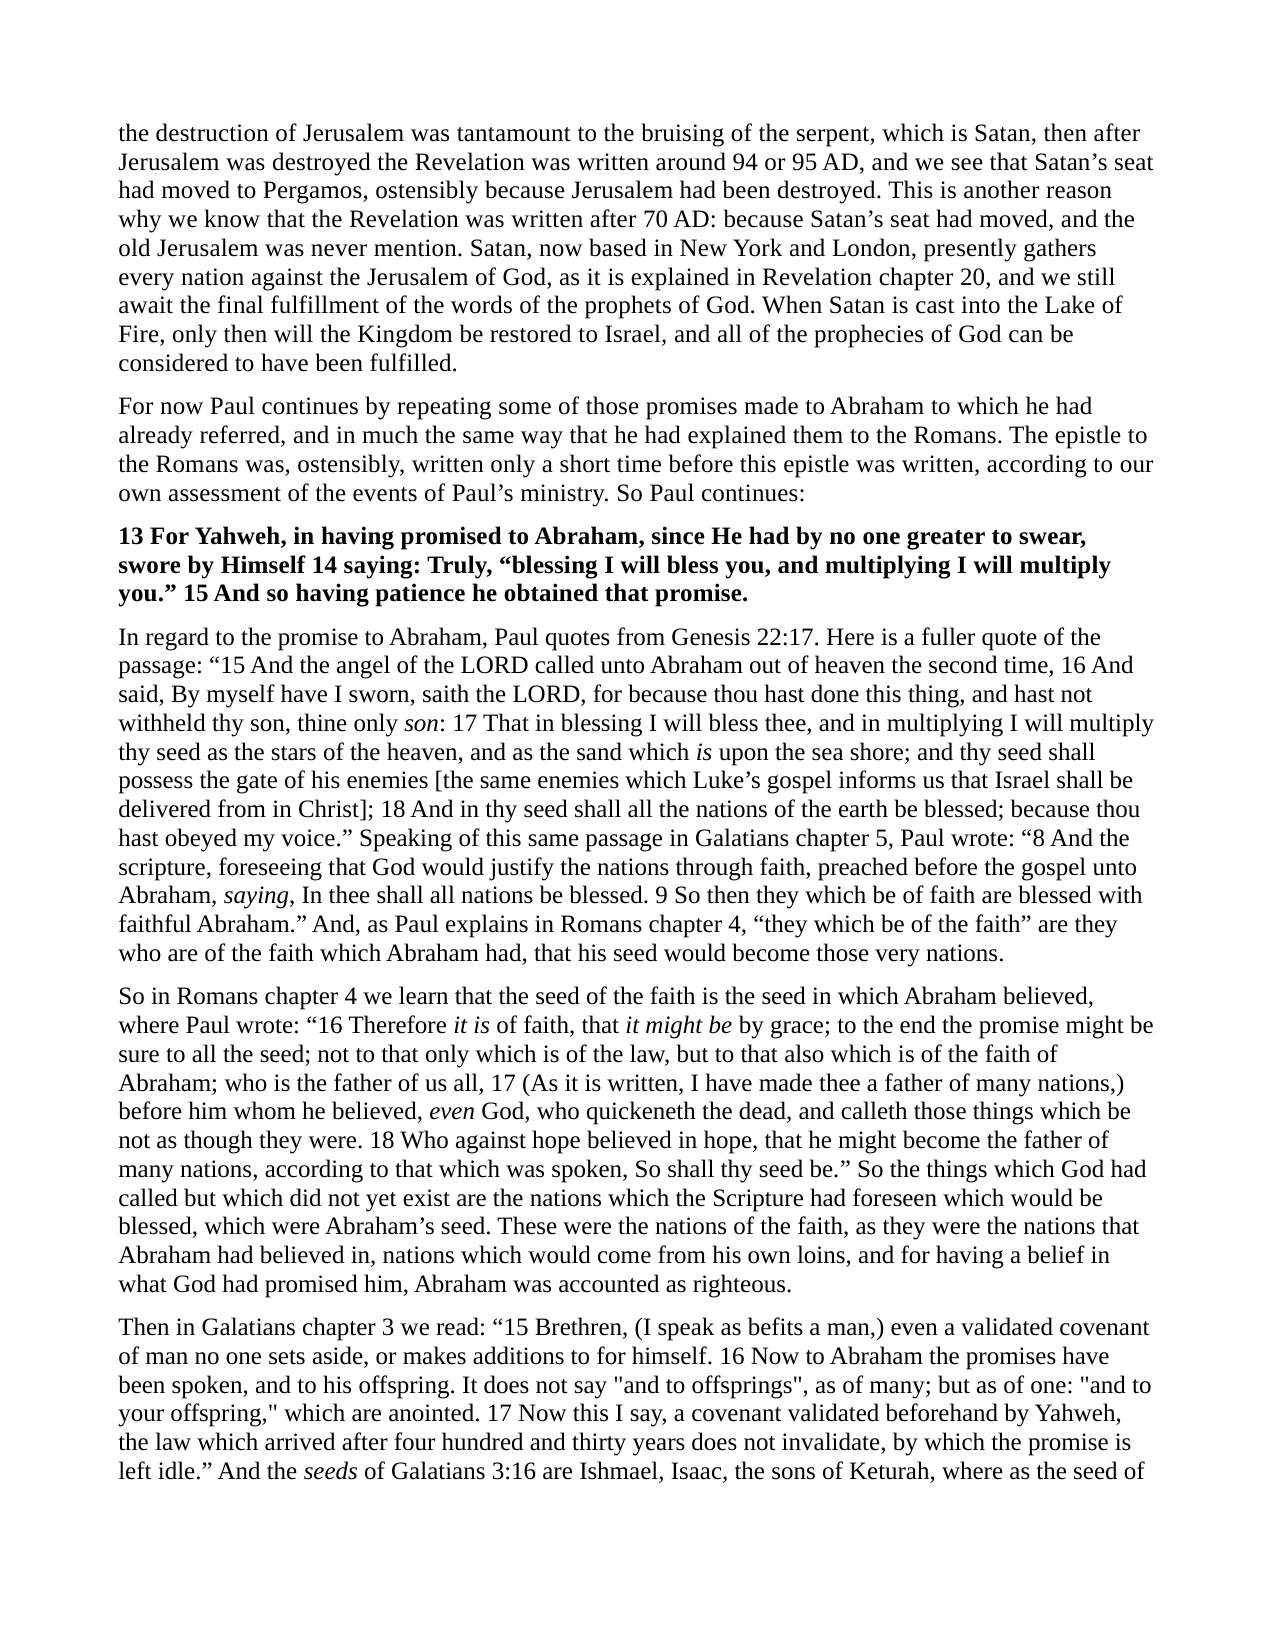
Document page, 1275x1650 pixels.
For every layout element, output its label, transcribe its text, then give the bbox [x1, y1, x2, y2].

text For now Paul continues by repeating some of those promises made to Abraham to which he had already referred, and in much the same way that he had explained them to the Romans. The epistle to the Romans was, ostensibly, written only a short time before this epistle was written, according to our own assessment of the events of Paul’s ministry. So Paul continues: [118, 391, 1157, 506]
text 13 For Yahweh, in having promised to Abraham, since He had by no one greater to swear, swore by Himself 14 saying: Truly, “blessing I will bless you, and multiplying I will multiply you.” 15 And so having patience he obtained that promise. [118, 521, 1157, 607]
text So in Romans chapter 4 we learn that the seed of the faith is the seed in which Abraham believed, where Paul wrote: “16 Therefore it is of faith, that it might be by grace; to the end the promise might be sure to all the seed; not to that only which is of the law, but to that also which is of the faith of Abraham; who is the father of us all, 17 (As it is written, I have made thee a father of many nations,) before him whom he believed, even God, who quickeneth the dead, and calleth those things which be not as though they were. 18 Who against hope believed in hope, that he might become the father of many nations, according to that which was spoken, So shall thy seed be.” So the things which God had called but which did not yet exist are the nations which the Scripture had foreseen which would be blessed, which were Abraham’s seed. These were the nations of the faith, as they were the nations that Abraham had believed in, nations which would come from his own loins, and for having a belief in what God had promised him, Abraham was accounted as righteous. [118, 981, 1157, 1298]
text the destruction of Jerusalem was tantamount to the bruising of the serpent, which is Satan, then after Jerusalem was destroyed the Revelation was written around 94 or 95 AD, and we see that Satan’s seat had moved to Pergamos, ostensibly because Jerusalem had been destroyed. This is another reason why we know that the Revelation was written after 70 AD: because Satan’s seat had moved, and the old Jerusalem was never mention. Satan, now based in New York and London, presently gathers every nation against the Jerusalem of God, as it is explained in Revelation chapter 20, and we still await the final fulfillment of the words of the prophets of God. When Satan is cast into the Lake of Fire, only then will the Kingdom be restored to Israel, and all of the prophecies of God can be considered to have been fulfilled. [118, 118, 1157, 377]
text Then in Galatians chapter 3 we read: “15 Brethren, (I speak as befits a man,) even a validated covenant of man no one sets aside, or makes additions to for himself. 16 Now to Abraham the promises have been spoken, and to his offspring. It does not say "and to offsprings", as of many; but as of one: "and to your offspring," which are anointed. 17 Now this I say, a covenant validated beforehand by Yahweh, the law which arrived after four hundred and thirty years does not invalidate, by which the promise is left idle.” And the seeds of Galatians 3:16 are Ishmael, Isaac, the sons of Keturah, where as the seed of [118, 1312, 1157, 1485]
text In regard to the promise to Abraham, Paul quotes from Genesis 22:17. Here is a fuller quote of the passage: “15 And the angel of the LORD called unto Abraham out of heaven the second time, 16 And said, By myself have I sworn, saith the LORD, for because thou hast done this thing, and hast not withheld thy son, thine only son: 17 That in blessing I will bless thee, and in multiplying I will multiply thy seed as the stars of the heaven, and as the sand which is upon the sea shore; and thy seed shall possess the gate of his enemies [the same enemies which Luke’s gospel informs us that Israel shall be delivered from in Christ]; 18 And in thy seed shall all the nations of the earth be blessed; because thou hast obeyed my voice.” Speaking of this same passage in Galatians chapter 5, Paul wrote: “8 And the scripture, foreseeing that God would justify the nations through faith, preached before the gospel unto Abraham, saying, In thee shall all nations be blessed. 9 So then they which be of faith are blessed with faithful Abraham.” And, as Paul explains in Romans chapter 4, “they which be of the faith” are they who are of the faith which Abraham had, that his seed would become those very nations. [118, 622, 1157, 967]
